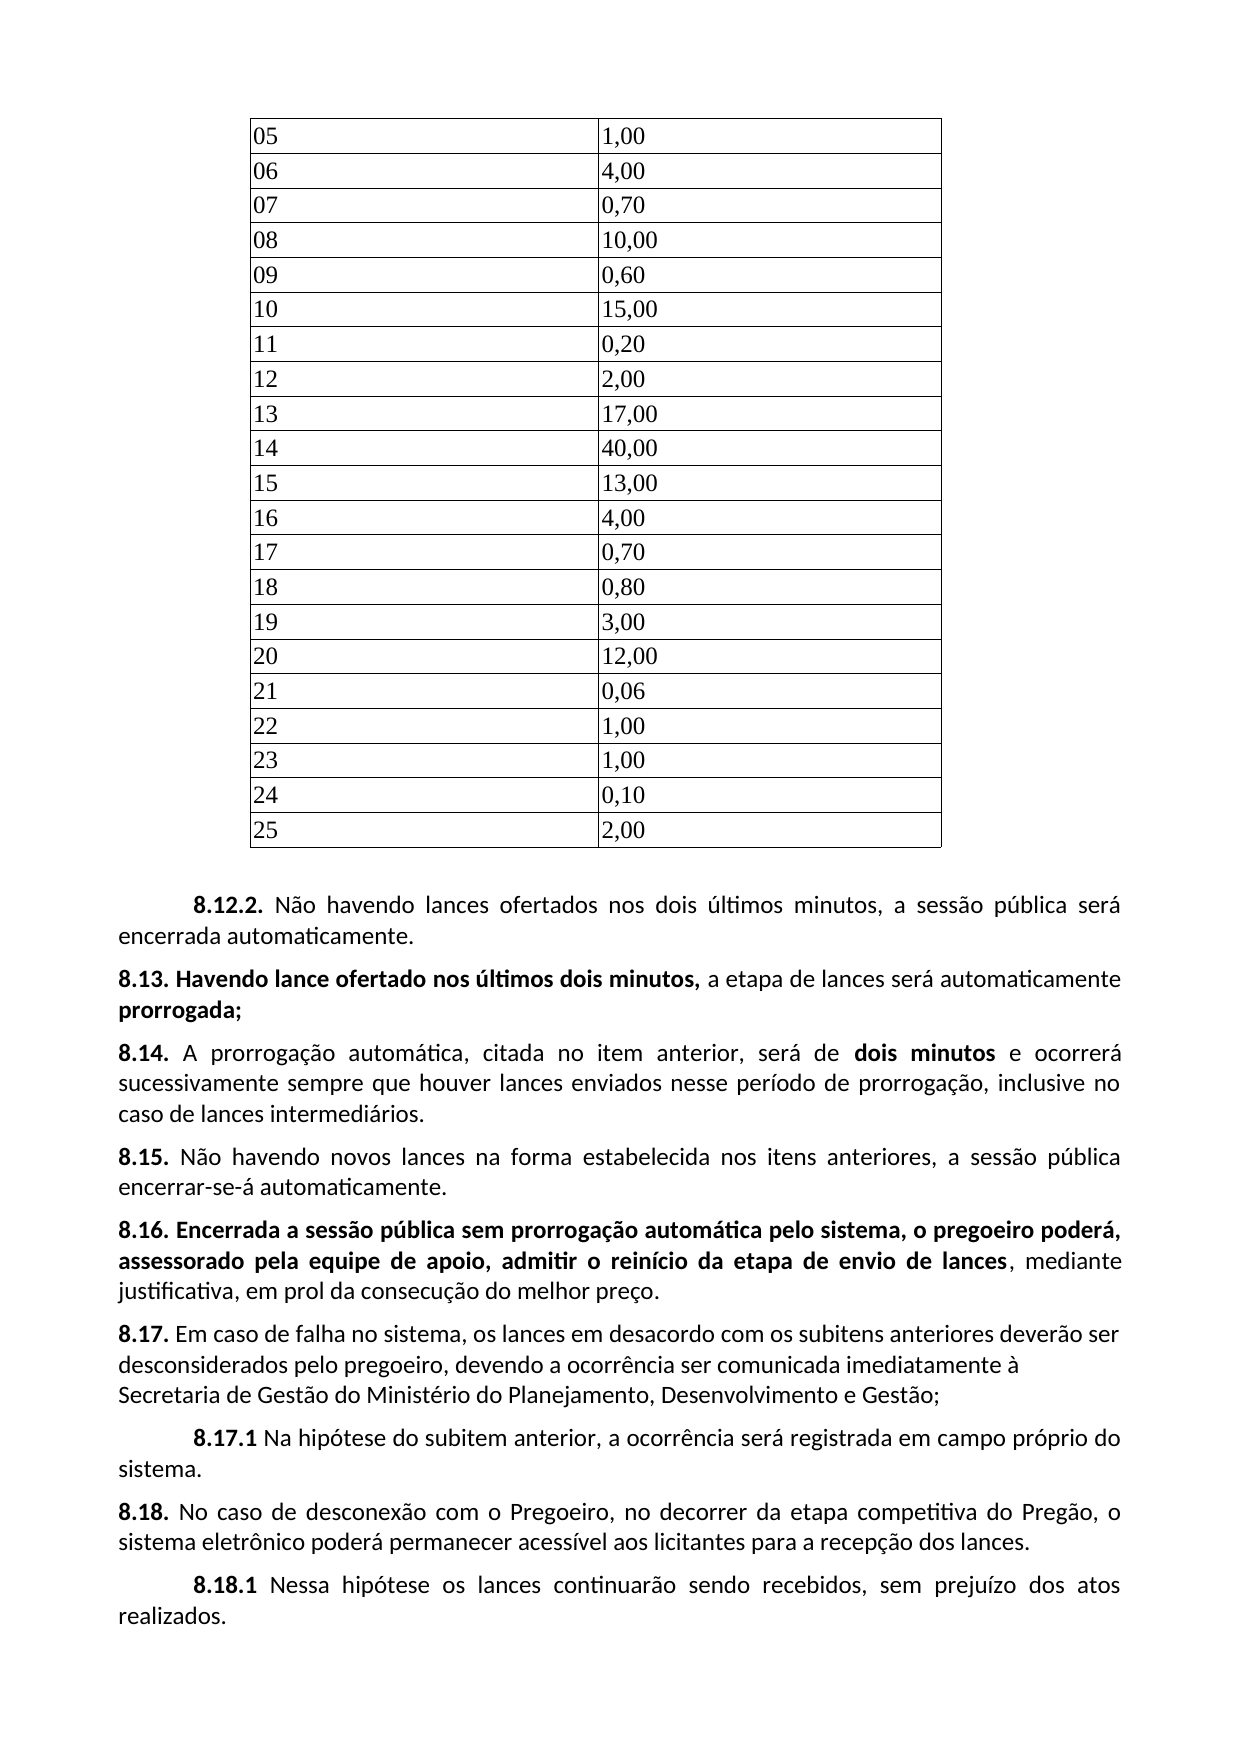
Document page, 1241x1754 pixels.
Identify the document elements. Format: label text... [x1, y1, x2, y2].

table_cell 12 [251, 362, 598, 396]
table_cell 13,00 [599, 466, 941, 500]
table_cell 19 [251, 605, 598, 638]
table_cell 10 [251, 293, 598, 326]
table_cell 23 [251, 744, 598, 777]
text 8.16. Encerrada a sessão pública sem prorrogação automática pelo sistema, o pregoeiro poderá, assessorado pela equipe de apoio, admitir o reinício da etapa de envio de lances, mediante justificativa, em prol da consecução do melhor preço. [118, 1214, 1122, 1306]
table_cell 16 [251, 501, 598, 534]
text 8.18. No caso de desconexão com o Pregoeiro, no decorrer da etapa competitiva do Pregão, o sistema eletrônico poderá permanecer acessível aos licitantes para a recepção dos lances. [118, 1496, 1122, 1557]
table_cell 06 [251, 154, 598, 187]
table_cell 12,00 [599, 640, 941, 673]
table_cell 18 [251, 570, 598, 604]
table_cell 11 [251, 327, 598, 361]
table_cell 20 [251, 640, 598, 673]
table_cell 22 [251, 709, 598, 742]
table_cell 15 [251, 466, 598, 500]
table_cell 2,00 [599, 362, 941, 396]
table_cell 13 [251, 397, 598, 430]
table_cell 24 [251, 778, 598, 812]
table_cell 1,00 [599, 709, 941, 742]
table_cell 3,00 [599, 605, 941, 638]
table_cell 08 [251, 223, 598, 257]
text 8.14. A prorrogação automática, citada no item anterior, será de dois minutos e ocorrerá sucessivamente sempre que houver lances enviados nesse período de prorrogação, inclusive no caso de lances intermediários. [118, 1037, 1122, 1128]
text 8.12.2. Não havendo lances ofertados nos dois últimos minutos, a sessão pública será encerrada automaticamente. [118, 890, 1122, 951]
table_cell 17 [251, 535, 598, 569]
table_cell 21 [251, 674, 598, 708]
table_cell 0,10 [599, 778, 941, 812]
table_cell 14 [251, 431, 598, 465]
table_cell 4,00 [599, 501, 941, 534]
table_cell 0,70 [599, 535, 941, 569]
text 8.15. Não havendo novos lances na forma estabelecida nos itens anteriores, a sessão pública encerrar-se-á automaticamente. [118, 1141, 1122, 1202]
table_cell 25 [251, 813, 598, 847]
table_cell 4,00 [599, 154, 941, 187]
table_cell 2,00 [599, 813, 941, 847]
text 8.13. Havendo lance ofertado nos últimos dois minutos, a etapa de lances será automaticamente prorrogada; [118, 963, 1122, 1024]
text 8.17. Em caso de falha no sistema, os lances em desacordo com os subitens anteriores deverão ser desconsiderados pelo pregoeiro, devendo a ocorrência ser comunicada imediatamente à Secretaria de Gestão do Ministério do Planejamento, Desenvolvimento e Gestão; [118, 1318, 1122, 1410]
table_cell 0,06 [599, 674, 941, 708]
table_cell 05 [251, 119, 598, 153]
table_cell 15,00 [599, 293, 941, 326]
table_cell 1,00 [599, 119, 941, 153]
table_cell 40,00 [599, 431, 941, 465]
table_cell 1,00 [599, 744, 941, 777]
table_cell 17,00 [599, 397, 941, 430]
table_cell 09 [251, 258, 598, 292]
table_cell 0,70 [599, 189, 941, 222]
text 8.17.1 Na hipótese do subitem anterior, a ocorrência será registrada em campo próprio do sistema. [118, 1422, 1122, 1483]
table_cell 10,00 [599, 223, 941, 257]
table_cell 07 [251, 189, 598, 222]
table_cell 0,20 [599, 327, 941, 361]
table_cell 0,80 [599, 570, 941, 604]
table_cell 0,60 [599, 258, 941, 292]
text 8.18.1 Nessa hipótese os lances continuarão sendo recebidos, sem prejuízo dos atos realizados. [118, 1569, 1122, 1631]
